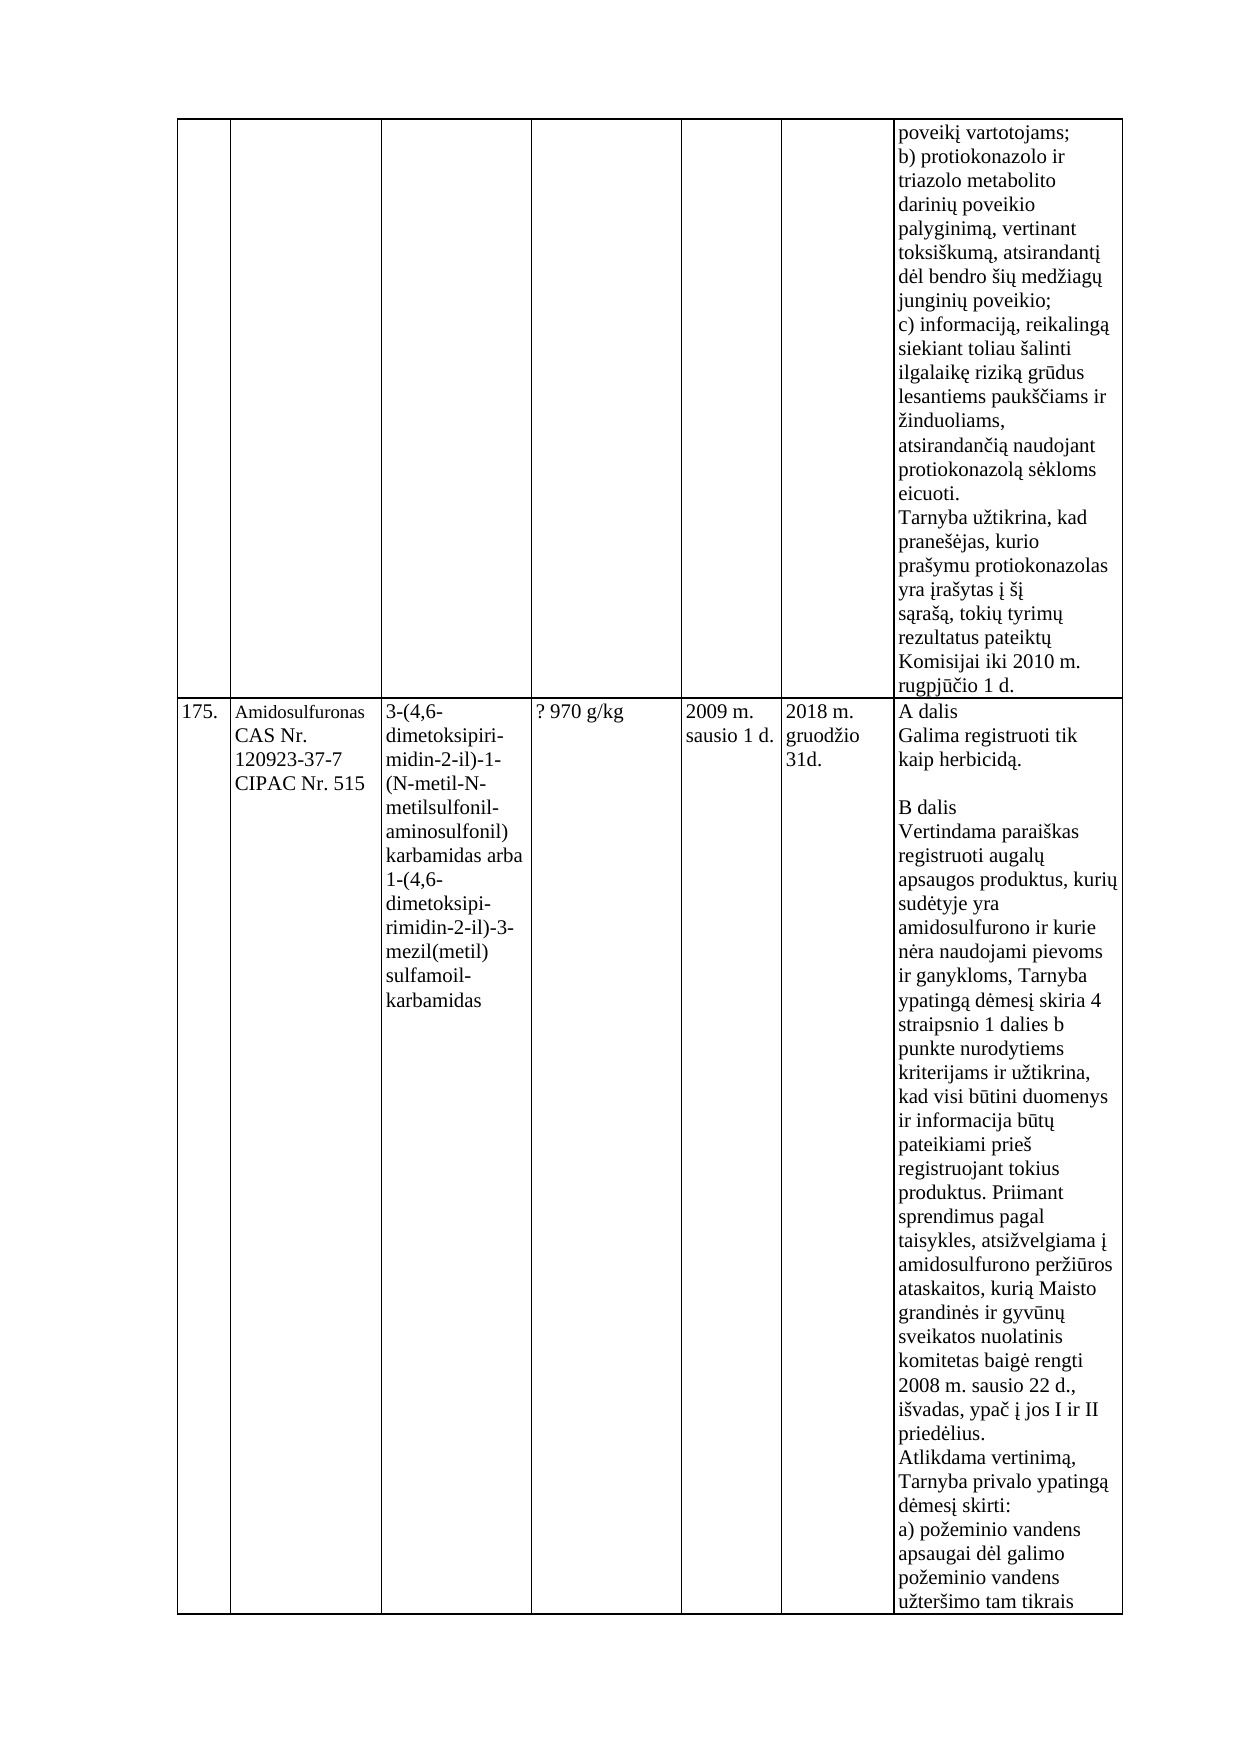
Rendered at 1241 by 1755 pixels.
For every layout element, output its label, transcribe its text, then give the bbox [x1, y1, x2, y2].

table_cell poveikį vartotojams; b) protiokonazolo ir triazolo metabolito darinių poveikio palyginimą, vertinant toksiškumą, atsirandantį dėl bendro šių medžiagų junginių poveikio; c) informaciją, reikalingą siekiant toliau šalinti ilgalaikę riziką grūdus lesantiems paukščiams ir žinduoliams, atsirandančią naudojant protiokonazolą sėkloms eicuoti. Tarnyba užtikrina, kad pranešėjas, kurio prašymu protiokonazolas yra įrašytas į šį sąrašą, tokių tyrimų rezultatus pateiktų Komisijai iki 2010 m. rugpjūčio 1 d. [895, 120, 1122, 697]
table_cell >=? 970 g/kg [532, 699, 681, 1613]
table_cell 175. [178, 699, 230, 1613]
table_cell >=? 970 g/kg šios gamybos priemaišos yra toksiškos; jų koncentracijos techninėje medžiagoje neviršys atitinkamai: tolueno: < 5 g/kg. Protio- konazol-deztio (2-(1-chlor-ciklo-propil) 1 -(2-chlor-fenil)-3-(1,2,4-triazol-1-il)-propan-2-olio) :< 0,5 g/kg (nustatymo riba) [532, 120, 681, 697]
table_cell [231, 120, 381, 697]
table_cell 2018 m. gruodžio 31d. [782, 699, 893, 1613]
table_cell [382, 120, 531, 697]
table_cell 3-(4,6-dimetoksipiri-midin-2-il)-1-(N-metil-N-metilsulfonil-aminosulfonil) karbamidas arba 1-(4,6-dimetoksipi-rimidin-2-il)-3-mezil(metil) sulfamoil-karbamidas [382, 699, 531, 1613]
table_cell [178, 120, 230, 697]
table_cell Amidosulfuronas CAS Nr. 120923-37-7 CIPAC Nr. 515 [231, 699, 381, 1613]
table_cell [782, 120, 893, 697]
table_cell 2009 m. sausio 1 d. [682, 699, 781, 1613]
table_cell [682, 120, 781, 697]
